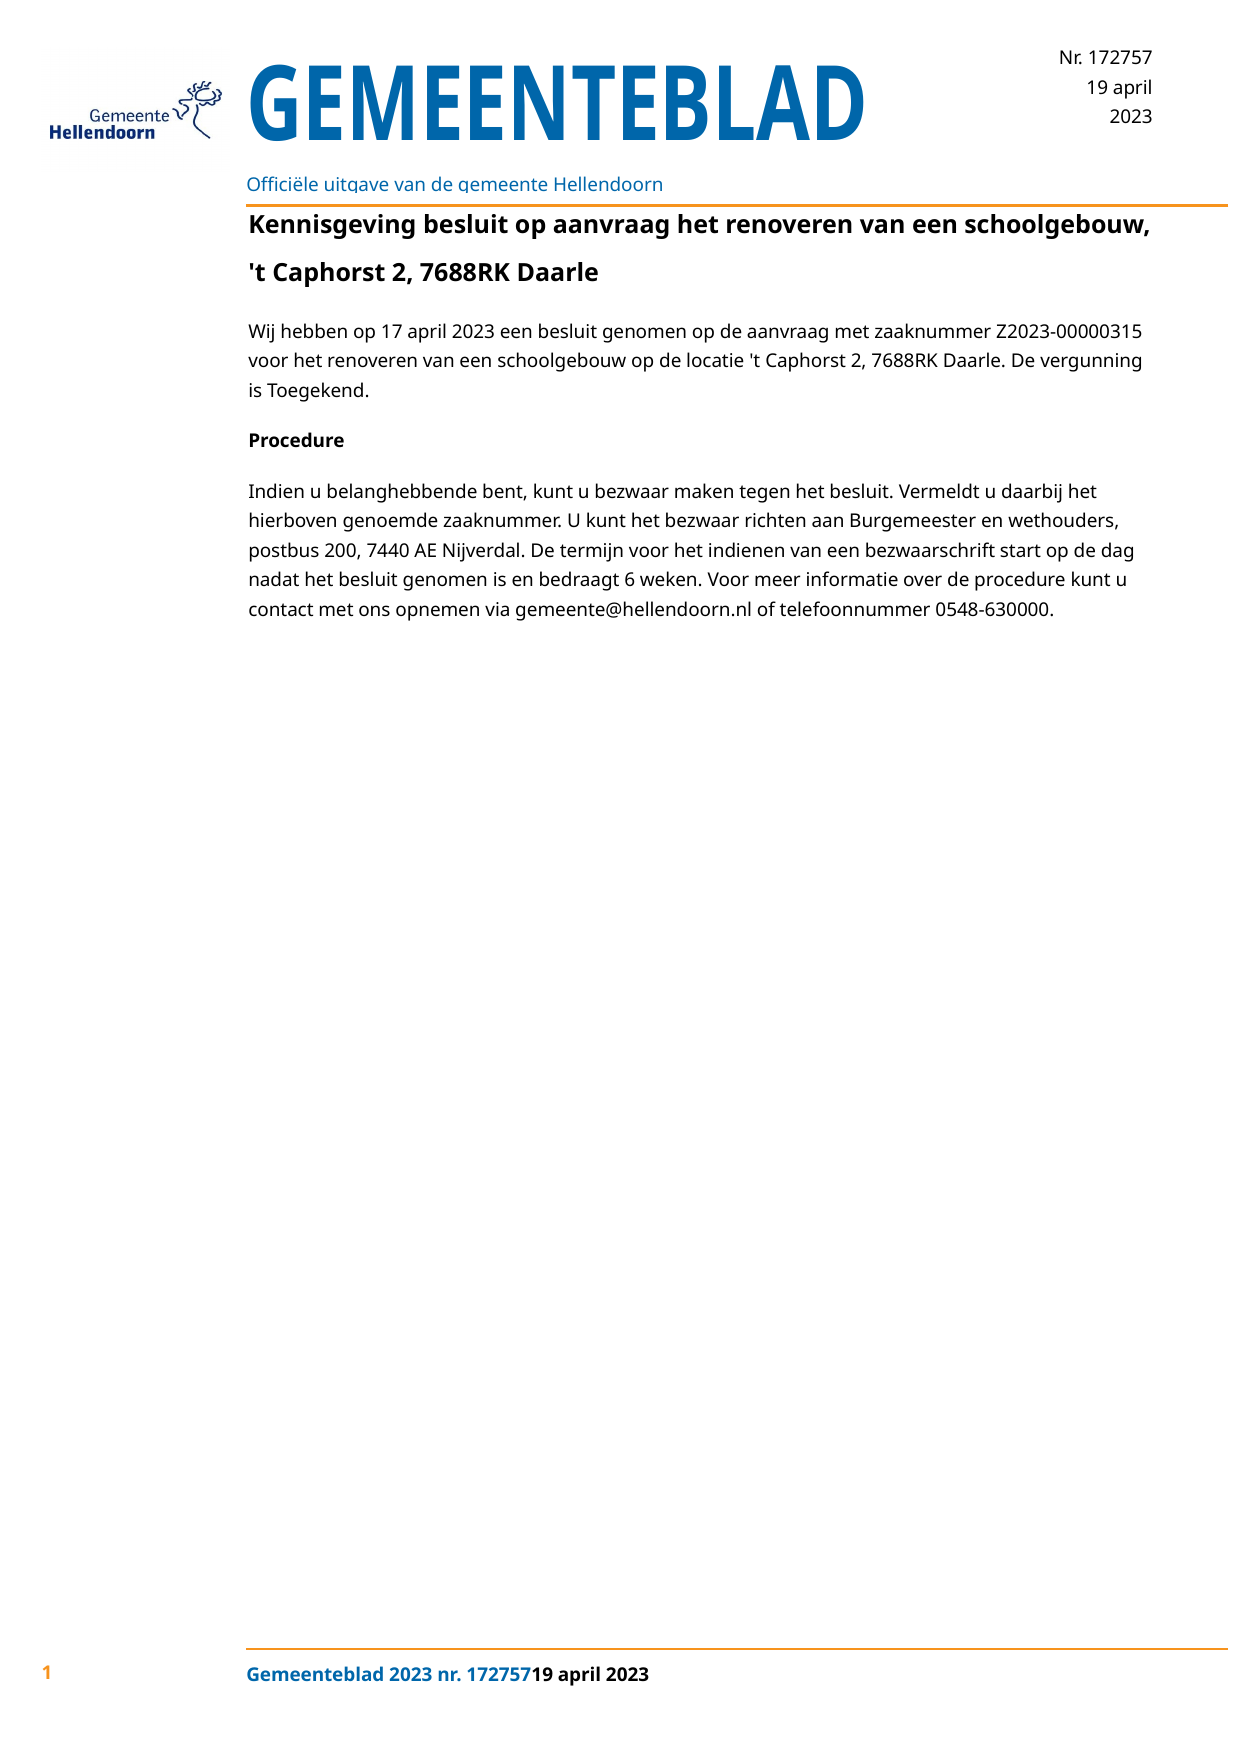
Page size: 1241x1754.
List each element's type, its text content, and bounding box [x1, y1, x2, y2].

text Procedure [248, 427, 1152, 453]
picture [41, 47, 231, 172]
text Indien u belanghebbende bent, kunt u bezwaar maken tegen het besluit. Vermeldt u daarbij het hierboven genoemde zaaknummer. U kunt het bezwaar richten aan Burgemeester en wethouders, postbus 200, 7440 AE Nijverdal. De termijn voor het indienen van een bezwaarschrift start op de dag nadat het besluit genomen is en bedraagt 6 weken. Voor meer informatie over de procedure kunt u contact met ons opnemen via gemeente@hellendoorn.nl of telefoonnummer 0548-630000. [248, 478, 1152, 622]
text Wij hebben op 17 april 2023 een besluit genomen op de aanvraag met zaaknummer Z2023-00000315 voor het renoveren van een schoolgebouw op de locatie 't Caphorst 2, 7688RK Daarle. De vergunning is Toegekend. [248, 318, 1152, 403]
text Kennisgeving besluit op aanvraag het renoveren van een schoolgebouw, 't Caphorst 2, 7688RK Daarle [248, 207, 1152, 288]
